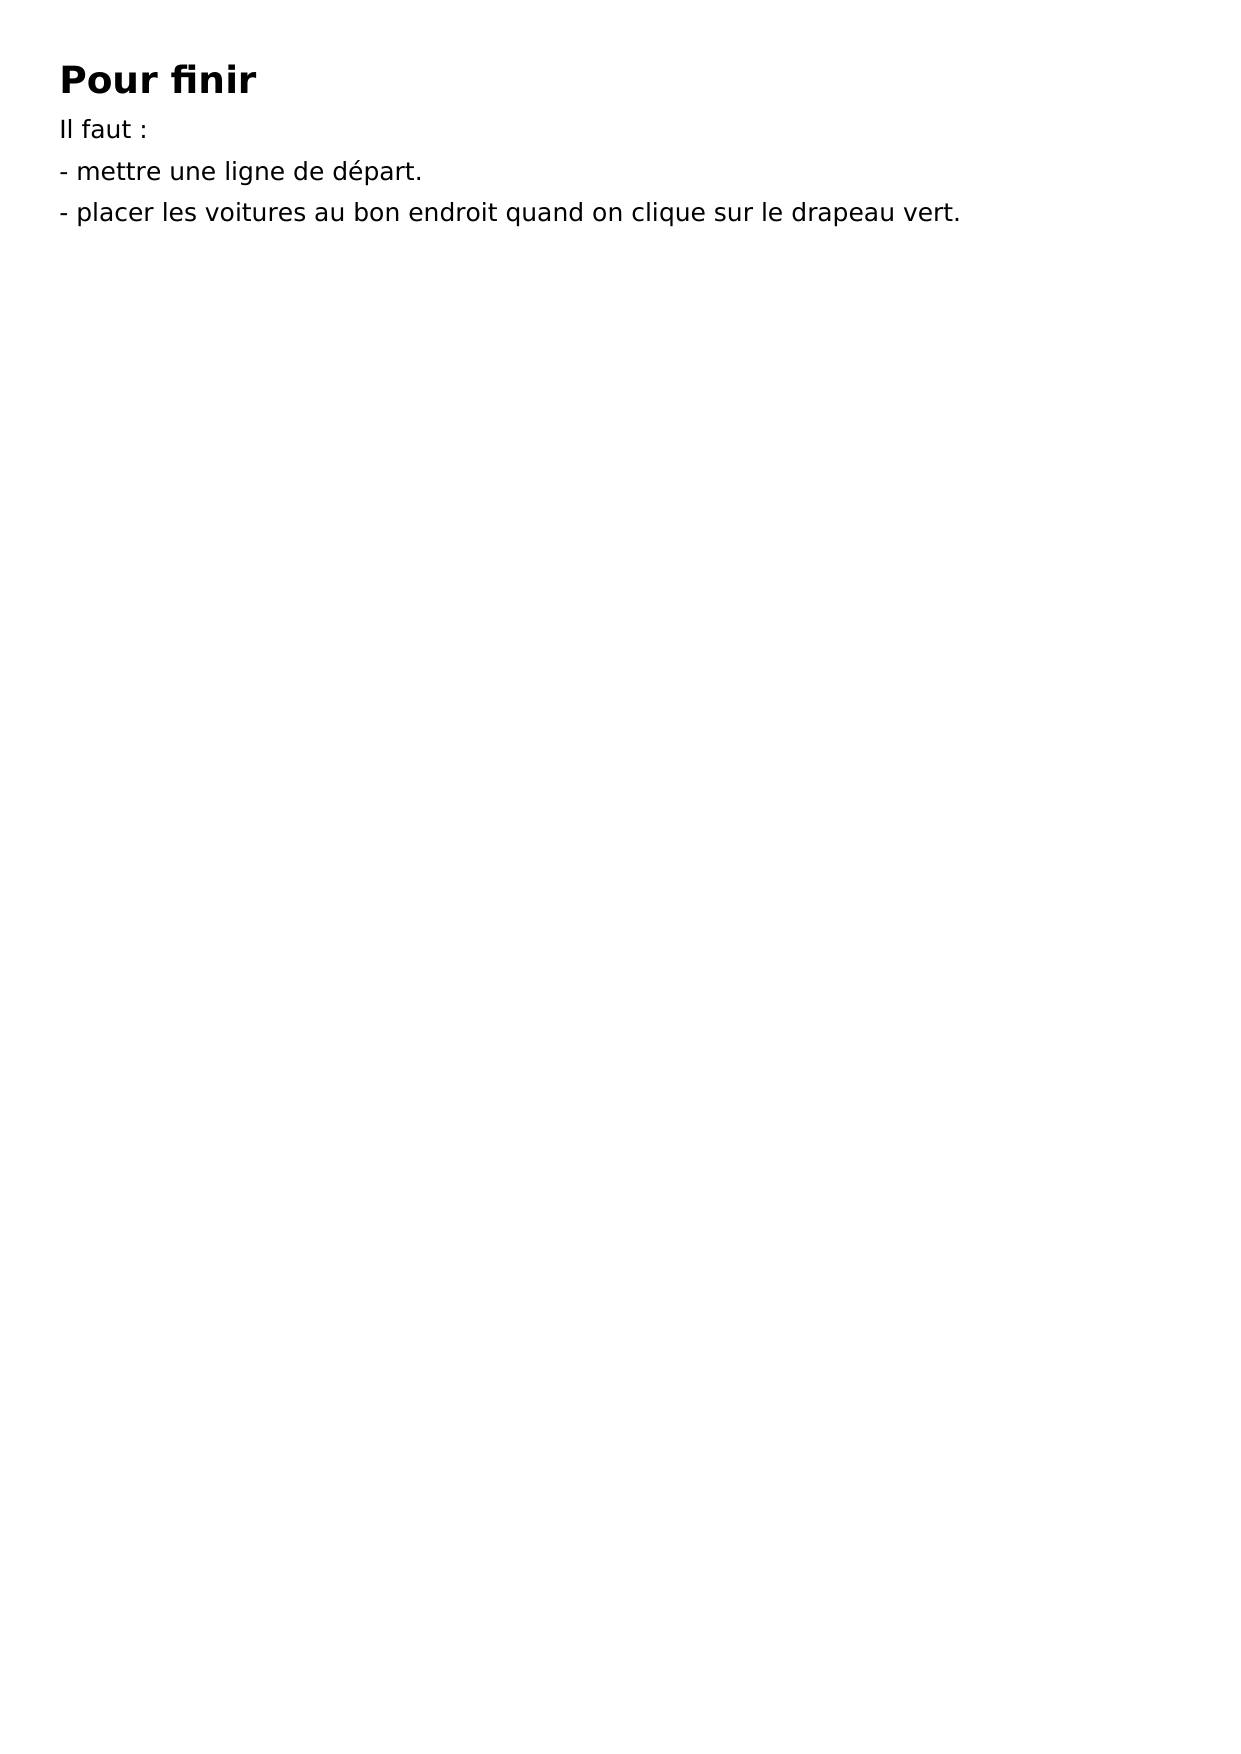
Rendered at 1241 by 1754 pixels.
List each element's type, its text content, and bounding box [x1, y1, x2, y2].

text Il faut : [59, 115, 1181, 144]
text - mettre une ligne de départ. [59, 157, 1181, 186]
subtitle Pour finir [59, 59, 1181, 103]
text - placer les voitures au bon endroit quand on clique sur le drapeau vert. [59, 198, 1181, 228]
